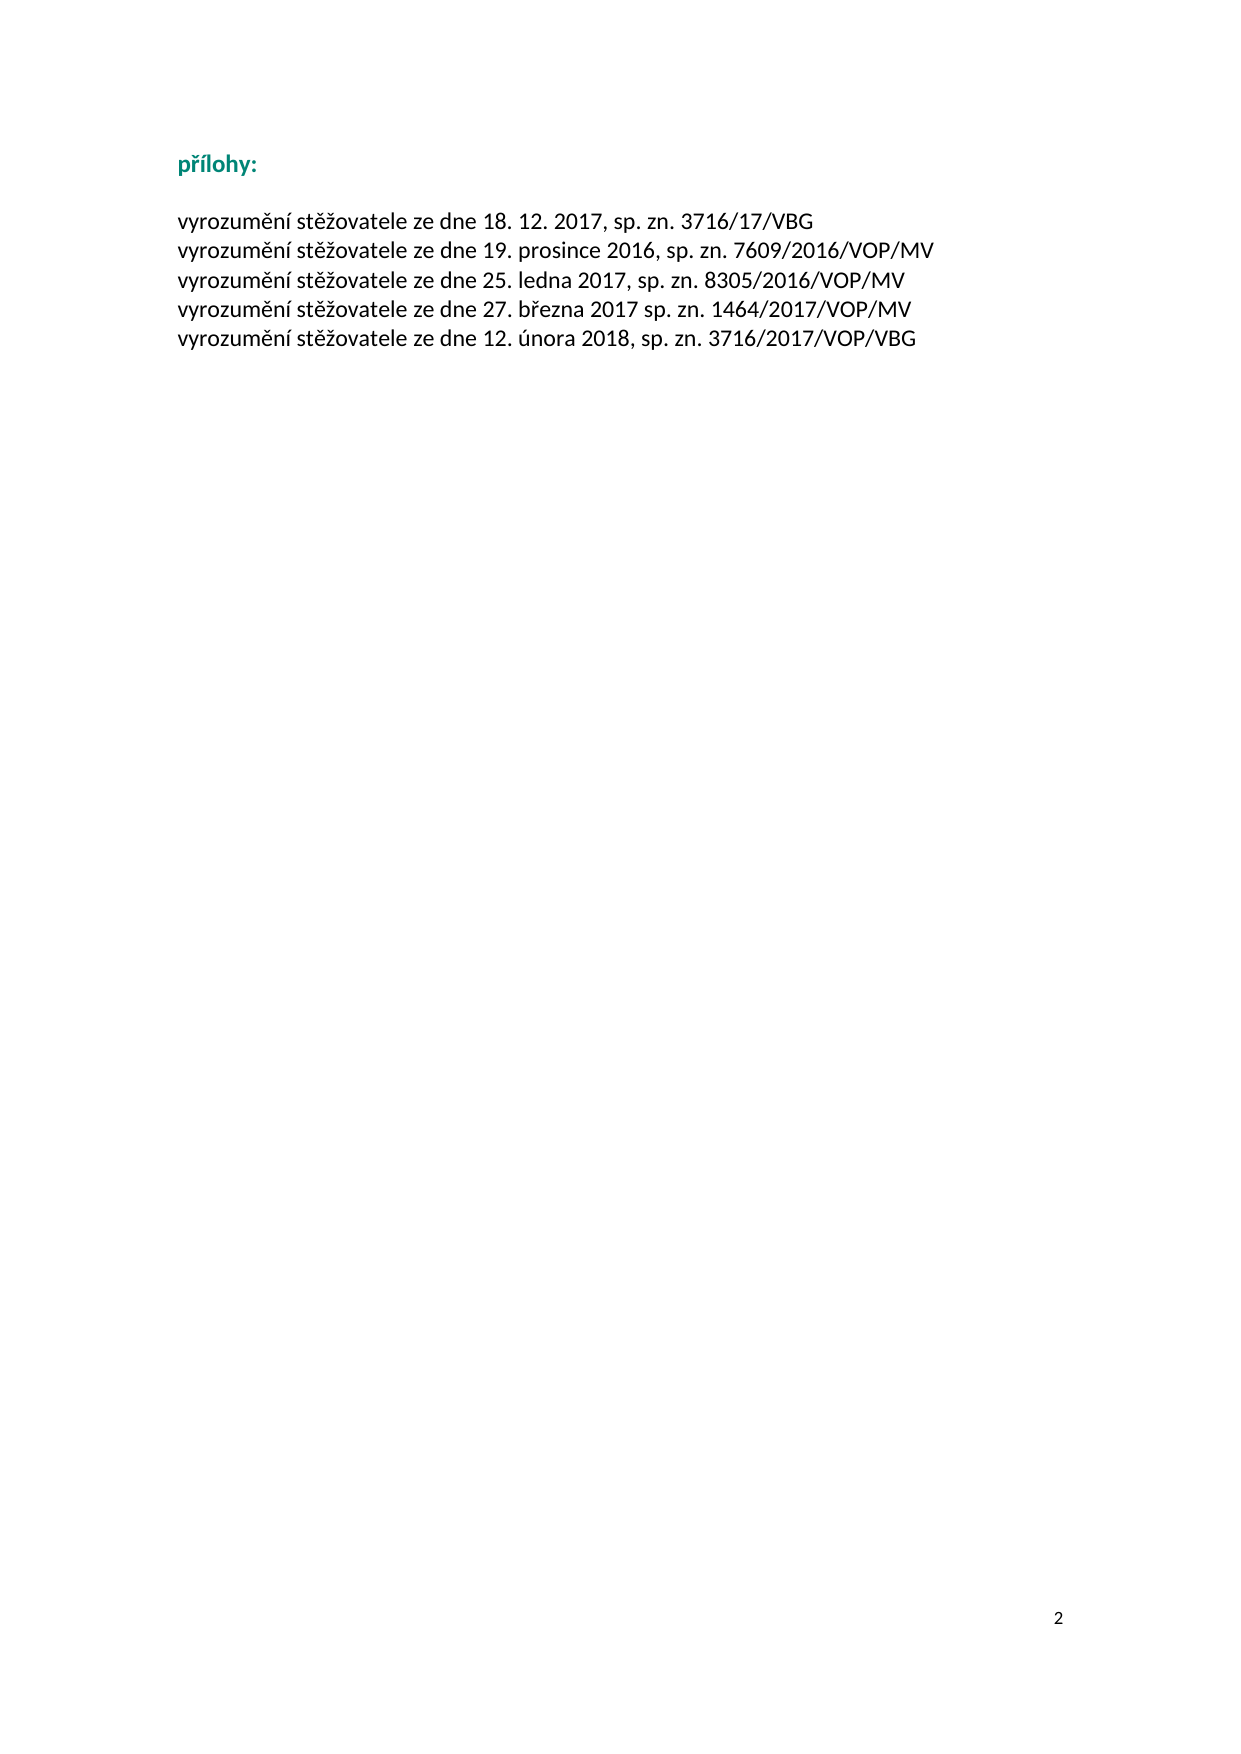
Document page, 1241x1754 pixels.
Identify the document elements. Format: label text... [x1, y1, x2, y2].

text vyrozumění stěžovatele ze dne 25. ledna 2017, sp. zn. 8305/2016/VOP/MV [177, 265, 1063, 294]
subtitle přílohy: [177, 148, 1063, 178]
text vyrozumění stěžovatele ze dne 27. března 2017 sp. zn. 1464/2017/VOP/MV [177, 294, 1063, 323]
text vyrozumění stěžovatele ze dne 18. 12. 2017, sp. zn. 3716/17/VBG [177, 206, 1063, 236]
text vyrozumění stěžovatele ze dne 19. prosince 2016, sp. zn. 7609/2016/VOP/MV [177, 236, 1063, 265]
text vyrozumění stěžovatele ze dne 12. února 2018, sp. zn. 3716/2017/VOP/VBG [177, 323, 1063, 353]
